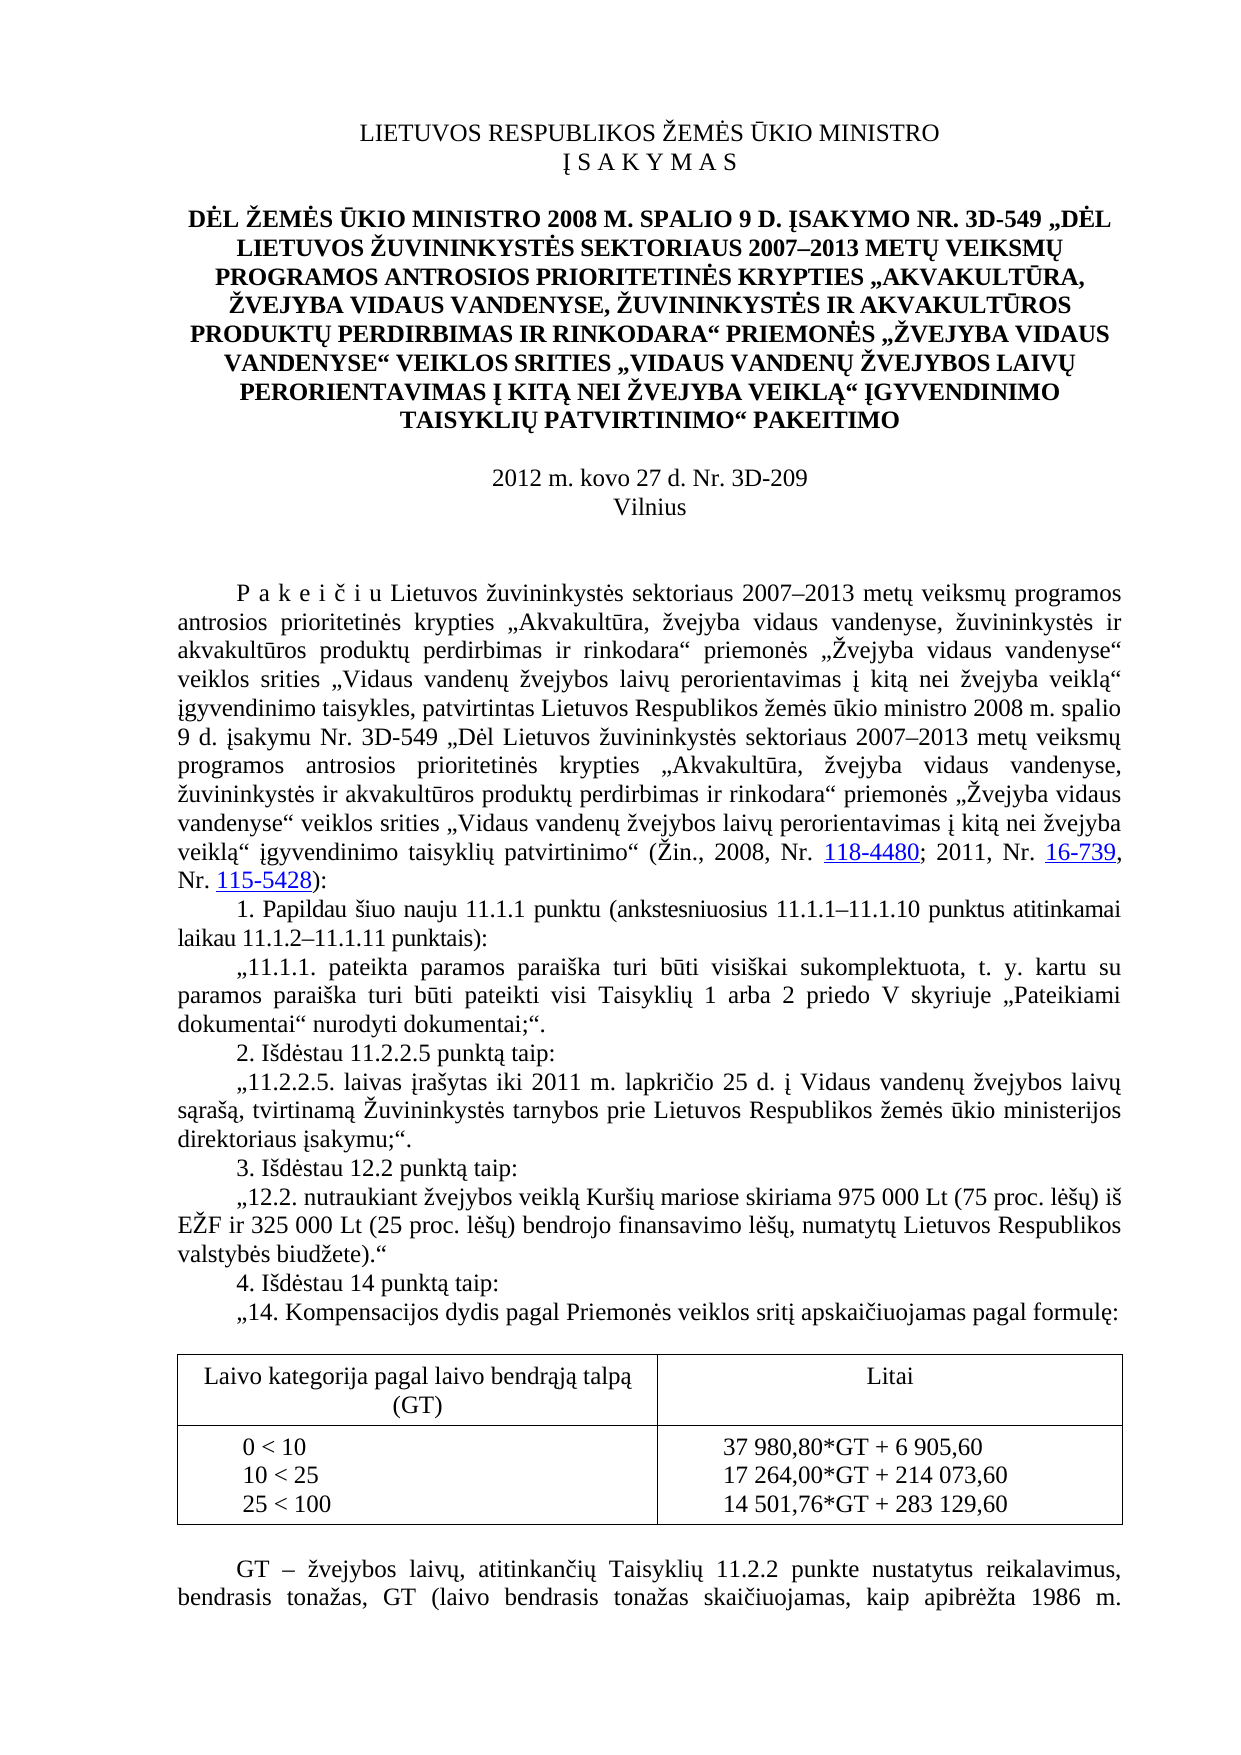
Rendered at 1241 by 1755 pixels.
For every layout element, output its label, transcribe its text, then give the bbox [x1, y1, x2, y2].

table_cell 37 980,80*GT + 6 905,60 17 264,00*GT + 214 073,60 14 501,76*GT + 283 129,60 [658, 1426, 1122, 1524]
table_header Litai [658, 1355, 1122, 1425]
text 1. Papildau šiuo nauju 11.1.1 punktu (ankstesniuosius 11.1.1–11.1.10 punktus atitinkamai laikau 11.1.2–11.1.11 punktais): [177, 894, 1122, 952]
text LIETUVOS RESPUBLIKOS ŽEMĖS ŪKIO MINISTRO [177, 118, 1122, 147]
text „11.1.1. pateikta paramos paraiška turi būti visiškai sukomplektuota, t. y. kartu su paramos paraiška turi būti pateikti visi Taisyklių 1 arba 2 priedo V skyriuje „Pateikiami dokumentai“ nurodyti dokumentai;“. [177, 952, 1122, 1038]
text GT – žvejybos laivų, atitinkančių Taisyklių 11.2.2 punkte nustatytus reikalavimus, bendrasis tonažas, GT (laivo bendrasis tonažas skaičiuojamas, kaip apibrėžta 1986 m. [177, 1554, 1122, 1611]
text 3. Išdėstau 12.2 punktą taip: [177, 1153, 1122, 1182]
table_cell 0 < 10 10 < 25 25 < 100 [178, 1426, 657, 1524]
text P a k e i č i u Lietuvos žuvininkystės sektoriaus 2007–2013 metų veiksmų programos antrosios prioritetinės krypties „Akvakultūra, žvejyba vidaus vandenyse, žuvininkystės ir akvakultūros produktų perdirbimas ir rinkodara“ priemonės „Žvejyba vidaus vandenyse“ veiklos srities „Vidaus vandenų žvejybos laivų perorientavimas į kitą nei žvejyba veiklą“ įgyvendinimo taisykles, patvirtintas Lietuvos Respublikos žemės ūkio ministro 2008 m. spalio 9 d. įsakymu Nr. 3D-549 „Dėl Lietuvos žuvininkystės sektoriaus 2007–2013 metų veiksmų programos antrosios prioritetinės krypties „Akvakultūra, žvejyba vidaus vandenyse, žuvininkystės ir akvakultūros produktų perdirbimas ir rinkodara“ priemonės „Žvejyba vidaus vandenyse“ veiklos srities „Vidaus vandenų žvejybos laivų perorientavimas į kitą nei žvejyba veiklą“ įgyvendinimo taisyklių patvirtinimo“ (Žin., 2008, Nr. 118-4480; 2011, Nr. 16-739, Nr. 115-5428): [177, 578, 1122, 894]
text 2012 m. kovo 27 d. Nr. 3D-209 [177, 463, 1122, 492]
text „12.2. nutraukiant žvejybos veiklą Kuršių mariose skiriama 975 000 Lt (75 proc. lėšų) iš EŽF ir 325 000 Lt (25 proc. lėšų) bendrojo finansavimo lėšų, numatytų Lietuvos Respublikos valstybės biudžete).“ [177, 1182, 1122, 1268]
text Dėl žemės ūkio ministro 2008 m. spalio 9 d. įsakymo Nr. 3D-549 „Dėl Lietuvos žuvininkystės sektoriaus 2007–2013 metų veiksmų programos Antrosios PRIORITETINĖS KRYPTIES „Akvakultūra, žvejyba vidaus vandenyse, žuvininkystės ir akvakultūros PRODUKTŲ perdirbimas ir rinkodara“ PRIEMONĖS „žvejyba vidaus vandenyse“ veiklos srities „Vidaus vandenų žvejybos laivų perorientavimas į kitą nei žvejyba veiklą“ ĮGYVENDINIMO TAISYKLIŲ patvirtinimo“ pakeitimo [177, 204, 1122, 434]
text Vilnius [177, 492, 1122, 521]
text 4. Išdėstau 14 punktą taip: [177, 1268, 1122, 1297]
text 2. Išdėstau 11.2.2.5 punktą taip: [177, 1038, 1122, 1067]
table_header Laivo kategorija pagal laivo bendrąją talpą (GT) [178, 1355, 657, 1425]
text „14. Kompensacijos dydis pagal Priemonės veiklos sritį apskaičiuojamas pagal formulę: [177, 1297, 1122, 1326]
text Į S A K Y M A S [177, 147, 1122, 176]
text „11.2.2.5. laivas įrašytas iki 2011 m. lapkričio 25 d. į Vidaus vandenų žvejybos laivų sąrašą, tvirtinamą Žuvininkystės tarnybos prie Lietuvos Respublikos žemės ūkio ministerijos direktoriaus įsakymu;“. [177, 1067, 1122, 1153]
